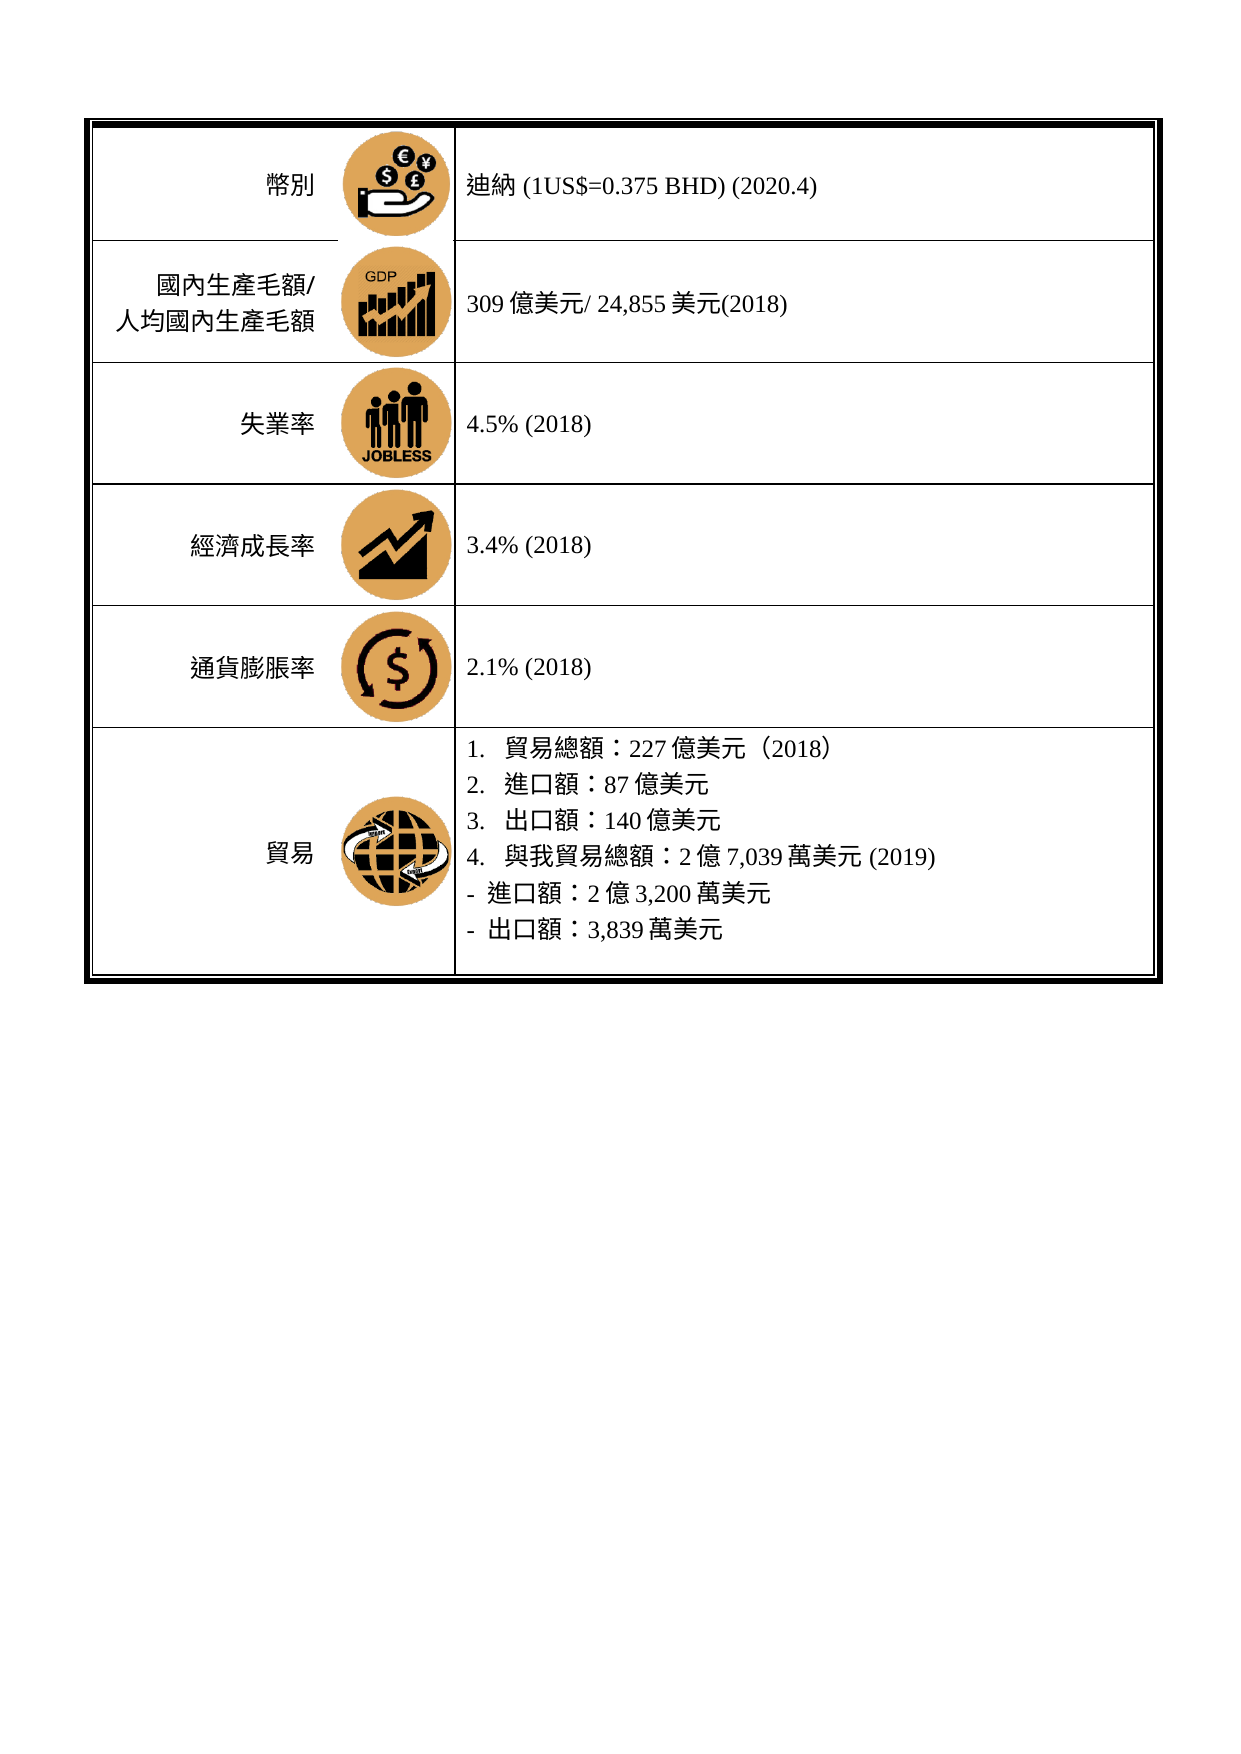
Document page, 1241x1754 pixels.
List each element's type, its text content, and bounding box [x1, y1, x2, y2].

table_cell 經濟成長率 [93, 485, 326, 605]
table_cell 貿易 [93, 728, 326, 974]
picture [337, 795, 453, 907]
table_cell 失業率 [93, 363, 326, 483]
picture [337, 610, 453, 723]
table_cell [326, 241, 454, 361]
table_cell 通貨膨脹率 [93, 606, 326, 726]
table_cell 迪納 (1US$=0.375 BHD) (2020.4) [456, 128, 1153, 240]
picture [337, 488, 453, 601]
table_cell 幣別 [93, 128, 326, 240]
table_cell 貿易總額：227億美元（2018） 進口額：87億美元 出口額：140億美元 與我貿易總額：2億7,039萬美元 (2019) - 進口額：2億3,200萬美元 - 出口額：3,839萬美元 [456, 728, 1153, 974]
table_cell [326, 128, 337, 240]
table_cell 4.5% (2018) [456, 363, 1153, 483]
table_cell [326, 728, 454, 974]
table_cell [326, 606, 454, 726]
table_cell 2.1% (2018) [456, 606, 1153, 726]
table_cell 309億美元/ 24,855美元(2018) [456, 241, 1153, 361]
table_cell 3.4% (2018) [456, 485, 1153, 605]
table_cell [326, 485, 454, 605]
picture [337, 245, 453, 358]
table_cell [326, 363, 454, 483]
picture [337, 127, 453, 240]
picture [337, 367, 453, 479]
table_cell 國內生產毛額/ 人均國內生產毛額 [93, 241, 326, 361]
